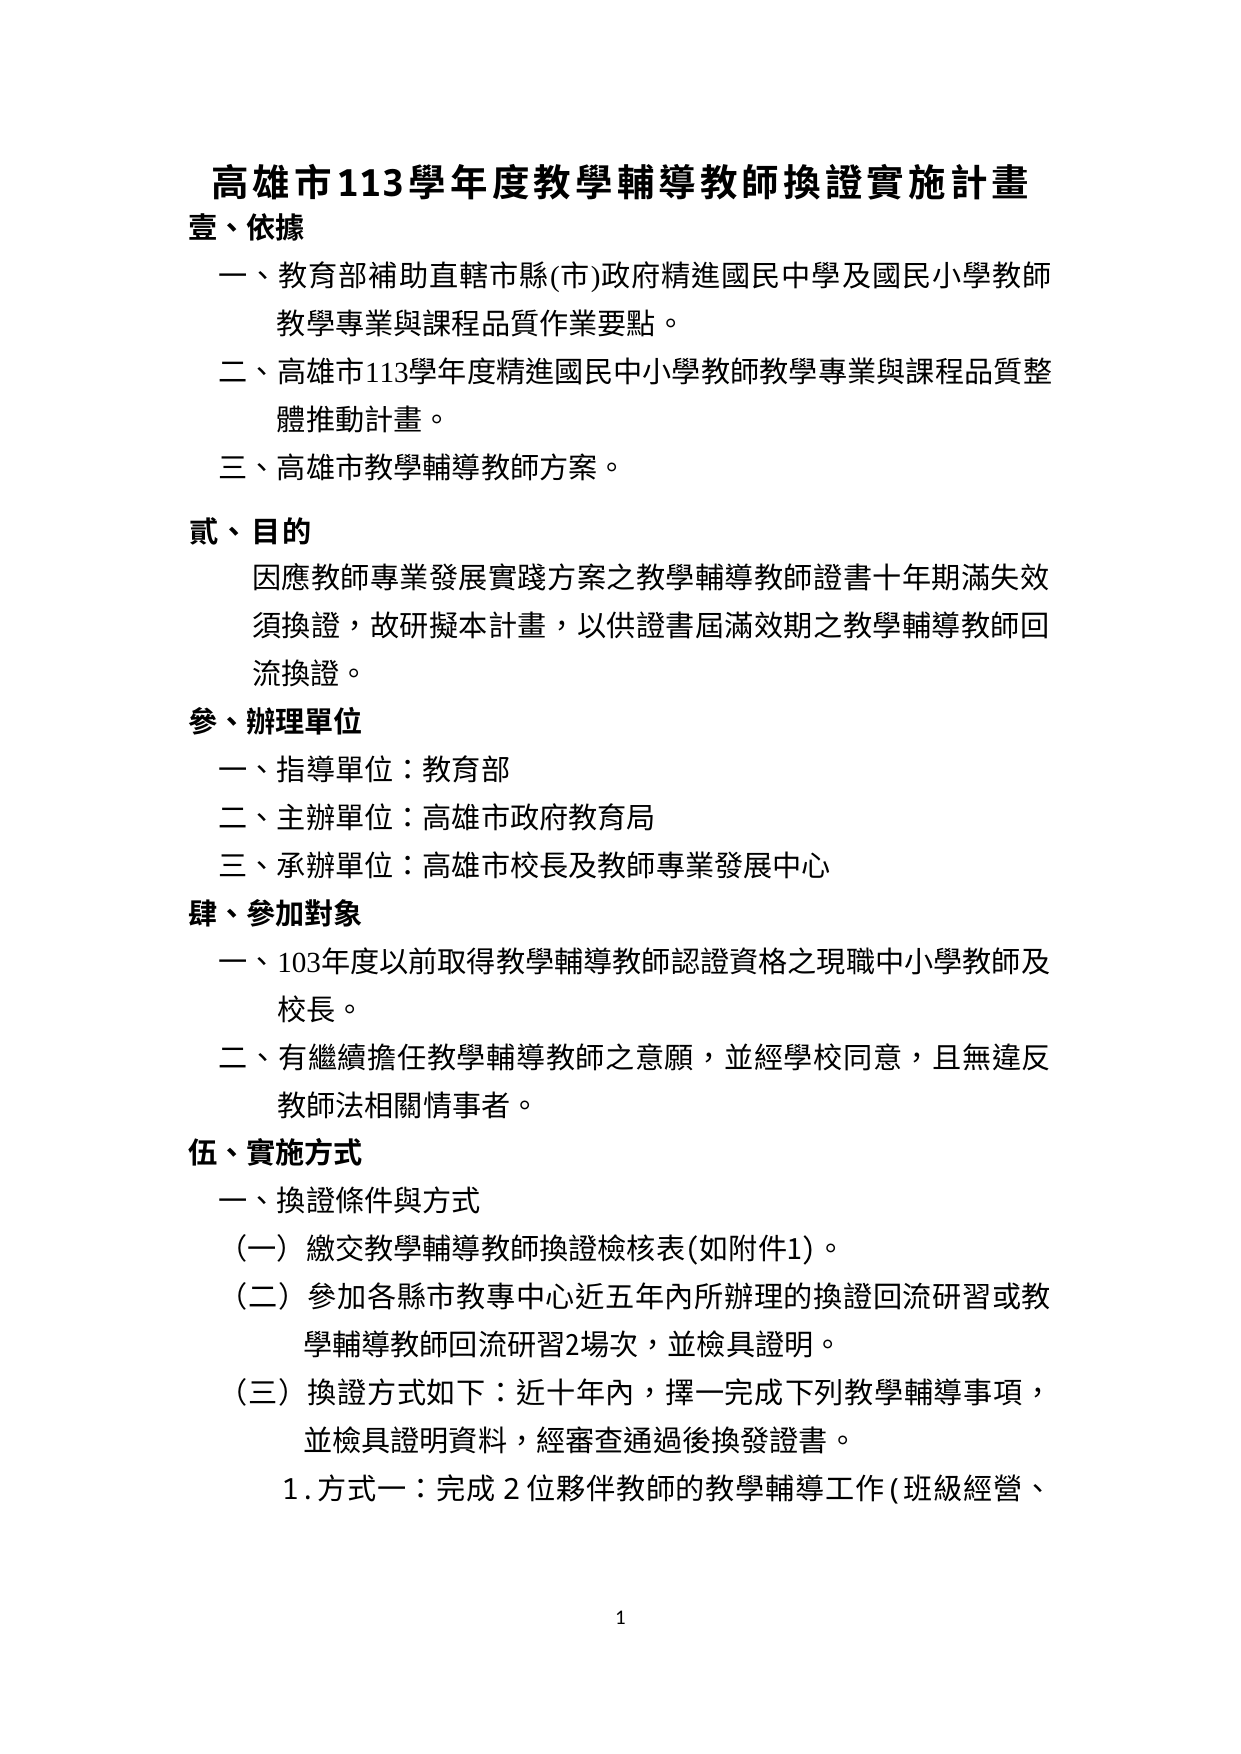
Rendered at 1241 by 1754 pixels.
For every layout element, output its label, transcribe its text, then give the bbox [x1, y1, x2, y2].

text （二）參加各縣市教專中心近五年內所辦理的換證回流研習或教學輔導教師回流研習2場次，並檢具證明。 [218, 1269, 1052, 1365]
text （一）繳交教學輔導教師換證檢核表(如附件1)。 [218, 1221, 1052, 1269]
text 三、承辦單位：高雄市校長及教師專業發展中心 [218, 838, 1052, 886]
text 1.方式一：完成2位夥伴教師的教學輔導工作(班級經營、 [281, 1461, 1052, 1509]
text 壹、依據 [188, 201, 1052, 248]
text 二、主辦單位：高雄市政府教育局 [218, 790, 1052, 838]
text 伍、實施方式 [188, 1126, 1052, 1173]
text （三）換證方式如下：近十年內，擇一完成下列教學輔導事項，並檢具證明資料，經審查通過後換發證書。 [218, 1365, 1052, 1461]
text 一、教育部補助直轄市縣(市)政府精進國民中學及國民小學教師教學專業與課程品質作業要點。 [218, 248, 1052, 344]
text 肆、參加對象 [188, 886, 1052, 934]
text 參、辦理單位 [188, 694, 1052, 742]
text 一、103年度以前取得教學輔導教師認證資格之現職中小學教師及校長。 [218, 934, 1052, 1030]
text 三、高雄市教學輔導教師方案。 [218, 440, 1052, 488]
text 一、指導單位：教育部 [218, 742, 1052, 790]
text 一、換證條件與方式 [218, 1173, 1052, 1221]
text 二、高雄市113學年度精進國民中小學教師教學專業與課程品質整體推動計畫。 [218, 344, 1052, 440]
text 貳、目的 [188, 488, 1052, 551]
text 高雄市113學年度教學輔導教師換證實施計畫 [188, 138, 1052, 201]
text 因應教師專業發展實踐方案之教學輔導教師證書十年期滿失效須換證，故研擬本計畫，以供證書屆滿效期之教學輔導教師回流換證。 [252, 551, 1052, 694]
text 二、有繼續擔任教學輔導教師之意願，並經學校同意，且無違反教師法相關情事者。 [218, 1030, 1052, 1126]
